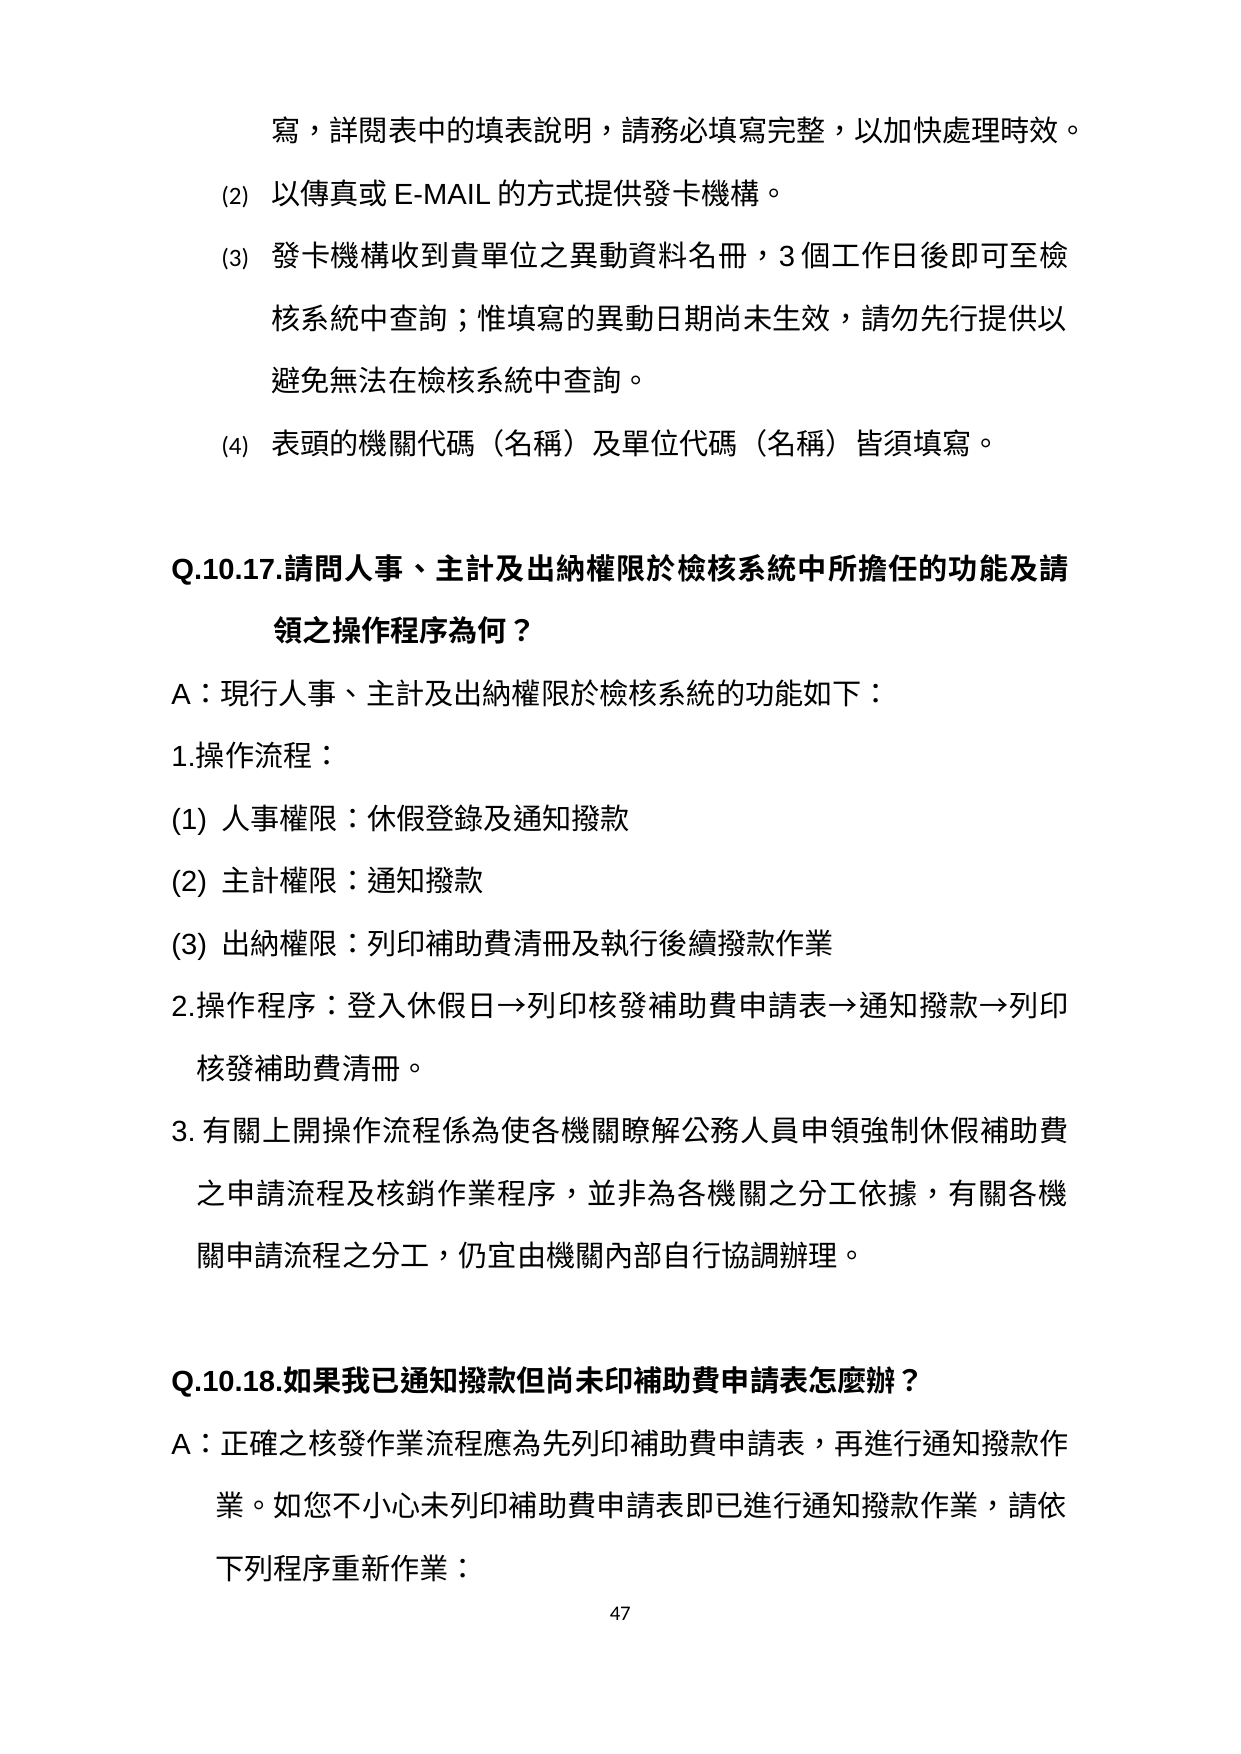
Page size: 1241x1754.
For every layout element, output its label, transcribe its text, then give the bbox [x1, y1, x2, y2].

list 發卡機構收到貴單位之異動資料名冊，3個工作日後即可至檢核系統中查詢；惟填寫的異動日期尚未生效，請勿先行提供以避免無法在檢核系統中查詢。 [221, 212, 1069, 400]
text (1) 人事權限：休假登錄及通知撥款 [171, 775, 1069, 837]
list 表頭的機關代碼（名稱）及單位代碼（名稱）皆須填寫。 [221, 400, 1069, 462]
list 請填寫「國民旅遊卡刪除人員異動資料名冊」，如不知如何填寫，詳閱表中的填表說明，請務必填寫完整，以加快處理時效。 [221, 87, 1069, 150]
text (2) 主計權限：通知撥款 [171, 837, 1069, 900]
list 以傳真或E-MAIL的方式提供發卡機構。 [221, 150, 1069, 212]
text 3. 有關上開操作流程係為使各機關瞭解公務人員申領強制休假補助費之申請流程及核銷作業程序，並非為各機關之分工依據，有關各機關申請流程之分工，仍宜由機關內部自行協調辦理。 [171, 1087, 1069, 1275]
text (3) 出納權限：列印補助費清冊及執行後續撥款作業 [171, 900, 1069, 962]
text A：現行人事、主計及出納權限於檢核系統的功能如下： [171, 650, 1069, 712]
text Q.10.17.請問人事、主計及出納權限於檢核系統中所擔任的功能及請領之操作程序為何？ [171, 525, 1069, 650]
text 1.操作流程： [171, 712, 1069, 775]
text Q.10.18.如果我已通知撥款但尚未印補助費申請表怎麼辦？ [171, 1337, 1069, 1400]
text 2.操作程序：登入休假日→列印核發補助費申請表→通知撥款→列印核發補助費清冊。 [171, 962, 1069, 1087]
text A：正確之核發作業流程應為先列印補助費申請表，再進行通知撥款作業。如您不小心未列印補助費申請表即已進行通知撥款作業，請依下列程序重新作業： [171, 1400, 1069, 1587]
